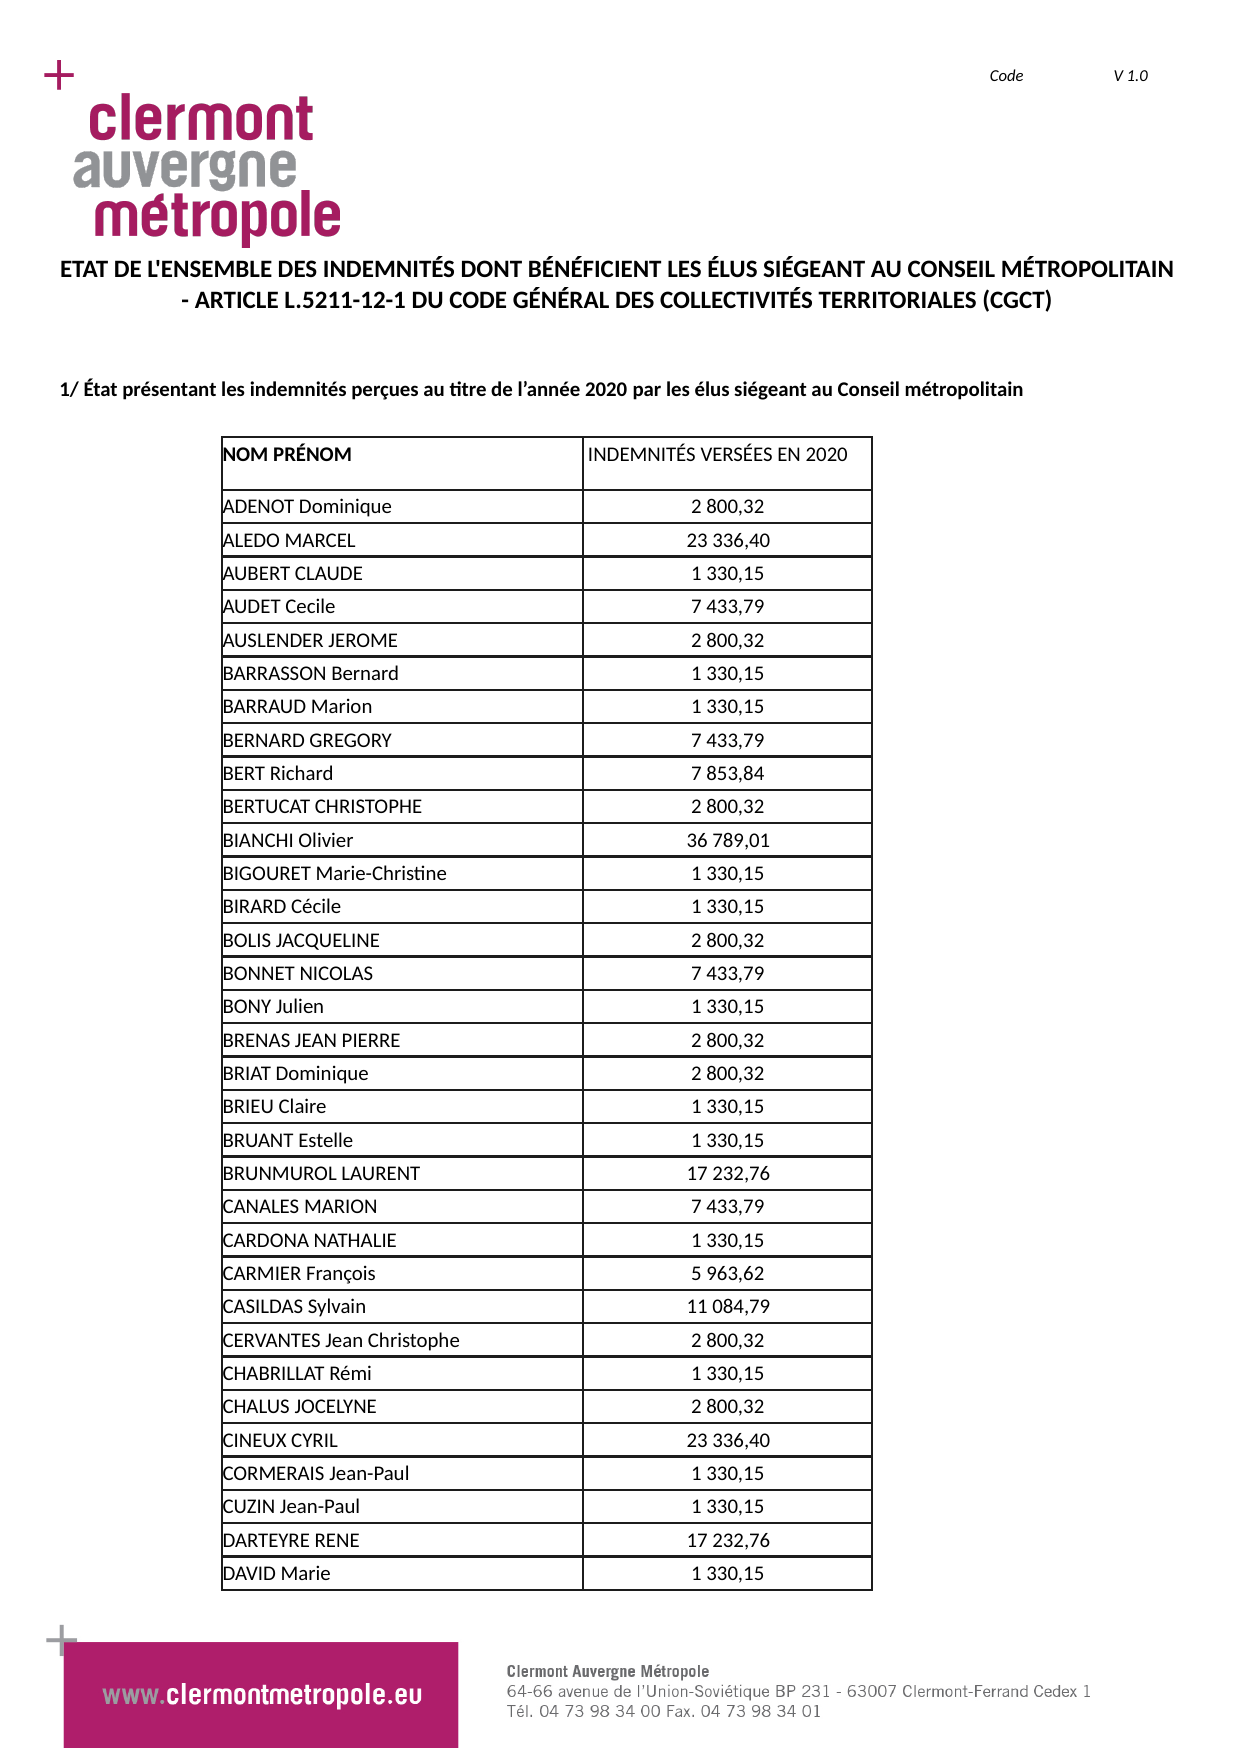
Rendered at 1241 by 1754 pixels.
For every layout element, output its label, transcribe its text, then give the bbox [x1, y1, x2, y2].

table_cell ALEDO MARCEL [223, 524, 582, 555]
table_cell BERNARD GREGORY [223, 724, 582, 755]
table_cell CANALES MARION [223, 1191, 582, 1222]
table_cell BRENAS JEAN PIERRE [223, 1024, 582, 1055]
table_cell 1 330,15 [584, 891, 871, 922]
table_cell BRIAT Dominique [223, 1058, 582, 1089]
text 1/ État présentant les indemnités perçues au titre de l’année 2020 par les élus siégeant au Conseil métropolitain [59, 377, 1181, 402]
picture [41, 1619, 1105, 1748]
table_cell BIANCHI Olivier [223, 824, 582, 855]
table_cell 1 330,15 [584, 691, 871, 722]
table_cell 7 433,79 [584, 591, 871, 622]
table_cell AUSLENDER JEROME [223, 624, 582, 655]
table_cell BERT Richard [223, 758, 582, 789]
table_cell 2 800,32 [584, 624, 871, 655]
table_cell BRIEU Claire [223, 1091, 582, 1122]
table_cell 2 800,32 [584, 791, 871, 822]
table_cell 1 330,15 [584, 1224, 871, 1255]
table_header INDEMNITÉS VERSÉES EN 2020 [584, 438, 871, 489]
table_cell CERVANTES Jean Christophe [223, 1324, 582, 1355]
table_cell 1 330,15 [584, 658, 871, 689]
table_cell BRUANT Estelle [223, 1124, 582, 1155]
table_cell CHABRILLAT Rémi [223, 1358, 582, 1389]
table_cell BARRASSON Bernard [223, 658, 582, 689]
table_cell BOLIS JACQUELINE [223, 924, 582, 955]
table_cell AUBERT CLAUDE [223, 558, 582, 589]
table_cell BRUNMUROL LAURENT [223, 1158, 582, 1189]
table_cell BONNET NICOLAS [223, 958, 582, 989]
table_cell BIRARD Cécile [223, 891, 582, 922]
table_cell 1 330,15 [584, 1458, 871, 1489]
table_cell DARTEYRE RENE [223, 1524, 582, 1555]
table_cell 2 800,32 [584, 924, 871, 955]
table_header NOM PRÉNOM [223, 438, 582, 489]
table_cell 2 800,32 [584, 1058, 871, 1089]
table_cell 1 330,15 [584, 1491, 871, 1522]
table_cell CHALUS JOCELYNE [223, 1391, 582, 1422]
table_cell 5 963,62 [584, 1258, 871, 1289]
table_cell 1 330,15 [584, 858, 871, 889]
table_cell CINEUX CYRIL [223, 1424, 582, 1455]
table_cell BERTUCAT CHRISTOPHE [223, 791, 582, 822]
table_cell 1 330,15 [584, 1558, 871, 1589]
table_cell 7 433,79 [584, 1191, 871, 1222]
table_cell 7 433,79 [584, 724, 871, 755]
table_cell CORMERAIS Jean-Paul [223, 1458, 582, 1489]
table_cell 2 800,32 [584, 1324, 871, 1355]
table_cell BONY Julien [223, 991, 582, 1022]
table_cell 2 800,32 [584, 491, 871, 522]
table_cell 7 433,79 [584, 958, 871, 989]
table_cell CUZIN Jean-Paul [223, 1491, 582, 1522]
table_cell CASILDAS Sylvain [223, 1291, 582, 1322]
table_cell DAVID Marie [223, 1558, 582, 1589]
table_cell CARMIER François [223, 1258, 582, 1289]
table_cell 23 336,40 [584, 524, 871, 555]
table_cell 11 084,79 [584, 1291, 871, 1322]
table_cell 2 800,32 [584, 1024, 871, 1055]
table_cell AUDET Cecile [223, 591, 582, 622]
table_cell 36 789,01 [584, 824, 871, 855]
table_cell 1 330,15 [584, 1124, 871, 1155]
table_cell CARDONA NATHALIE [223, 1224, 582, 1255]
table_cell 17 232,76 [584, 1158, 871, 1189]
table_cell 1 330,15 [584, 1091, 871, 1122]
table_cell ADENOT Dominique [223, 491, 582, 522]
table_cell 23 336,40 [584, 1424, 871, 1455]
table_cell BIGOURET Marie-Christine [223, 858, 582, 889]
table_cell 1 330,15 [584, 1358, 871, 1389]
table_cell 1 330,15 [584, 991, 871, 1022]
picture [44, 60, 340, 248]
table_cell 1 330,15 [584, 558, 871, 589]
table_cell 17 232,76 [584, 1524, 871, 1555]
table_cell 2 800,32 [584, 1391, 871, 1422]
table_cell BARRAUD Marion [223, 691, 582, 722]
table_cell 7 853,84 [584, 758, 871, 789]
